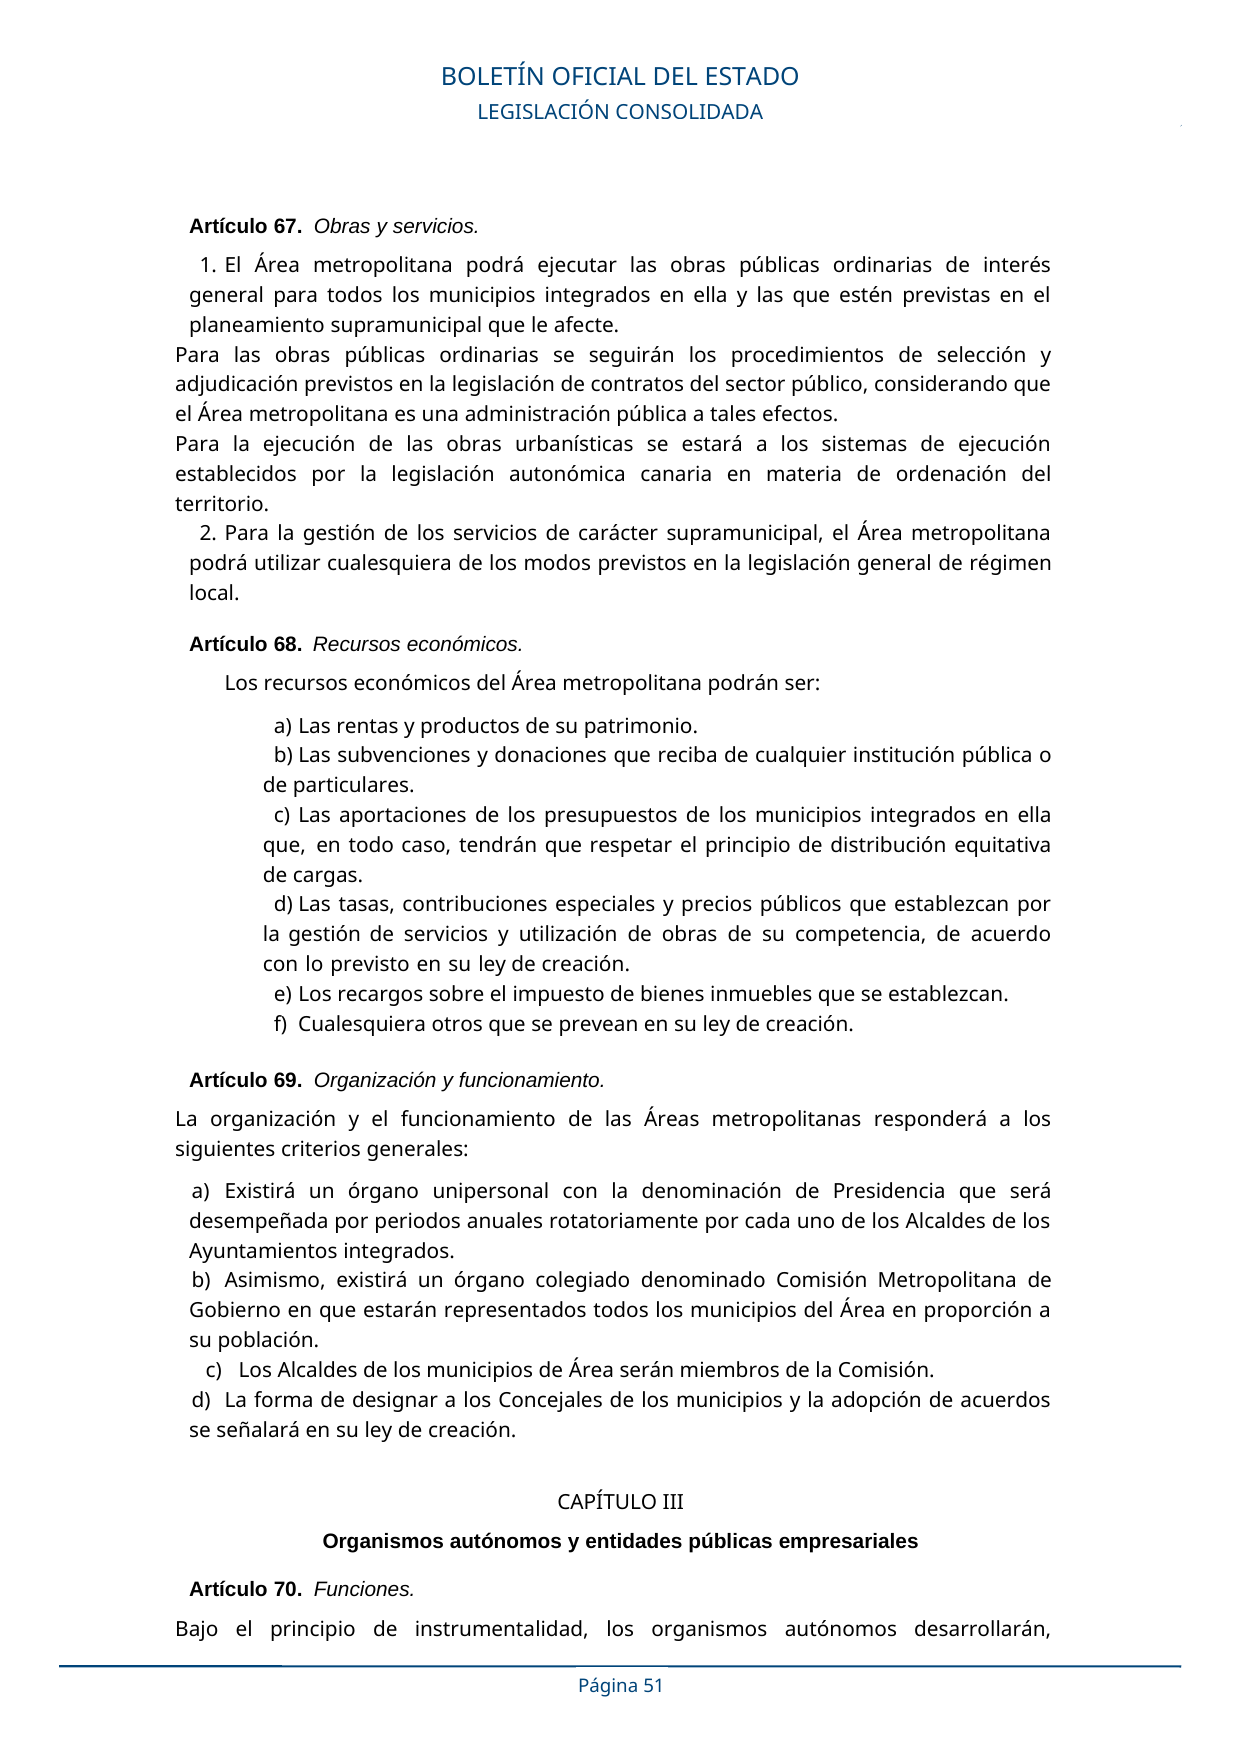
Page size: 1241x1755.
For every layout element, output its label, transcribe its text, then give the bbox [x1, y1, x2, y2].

text Bajo el principio de instrumentalidad, los organismos autónomos desarrollarán, [175, 1614, 1052, 1642]
list Las tasas, contribuciones especiales y precios públicos que establezcan por la gestión de servicios y utilización de obras de su competencia, de acuerdo con lo previsto en su ley de creación. [238, 889, 1052, 978]
text CAPÍTULO III [189, 1487, 1052, 1516]
list Cualesquiera otros que se prevean en su ley de creación. [273, 1009, 1066, 1037]
text Los recursos económicos del Área metropolitana podrán ser: [224, 668, 1066, 697]
list Para la gestión de los servicios de carácter supramunicipal, el Área metropolitana podrá utilizar cualesquiera de los modos previstos en la legislación general de régimen local. [175, 518, 1052, 607]
subtitle Organismos autónomos y entidades públicas empresariales [189, 1529, 1052, 1553]
list El Área metropolitana podrá ejecutar las obras públicas ordinarias de interés general para todos los municipios integrados en ella y las que estén previstas en el planeamiento supramunicipal que le afecte. [175, 250, 1052, 338]
text La organización y el funcionamiento de las Áreas metropolitanas responderá a los siguientes criterios generales: [175, 1104, 1052, 1162]
text Artículo 69. Organización y funcionamiento. [189, 1068, 1066, 1092]
list Existirá un órgano unipersonal con la denominación de Presidencia que será desempeñada por periodos anuales rotatoriamente por cada uno de los Alcaldes de los Ayuntamientos integrados. [175, 1176, 1052, 1264]
text Artículo 68. Recursos económicos. [189, 632, 1066, 656]
text Artículo 67. Obras y servicios. [189, 214, 1066, 238]
text Artículo 70. Funciones. [189, 1577, 1066, 1601]
list Asimismo, existirá un órgano colegiado denominado Comisión Metropolitana de Gobierno en que estarán representados todos los municipios del Área en proporción a su población. [175, 1266, 1052, 1354]
list Los recargos sobre el impuesto de bienes inmuebles que se establezcan. [238, 979, 1066, 1007]
list La forma de designar a los Concejales de los municipios y la adopción de acuerdos se señalará en su ley de creación. [175, 1385, 1052, 1443]
list Las subvenciones y donaciones que reciba de cualquier institución pública o de particulares. [238, 741, 1052, 799]
text Para las obras públicas ordinarias se seguirán los procedimientos de selección y adjudicación previstos en la legislación de contratos del sector público, considerando que el Área metropolitana es una administración pública a tales efectos. [175, 340, 1052, 428]
text Para la ejecución de las obras urbanísticas se estará a los sistemas de ejecución establecidos por la legislación autonómica canaria en materia de ordenación del territorio. [175, 429, 1052, 517]
list Las aportaciones de los presupuestos de los municipios integrados en ella que, en todo caso, tendrán que respetar el principio de distribución equitativa de cargas. [238, 800, 1051, 888]
list Las rentas y productos de su patrimonio. [238, 711, 1066, 739]
list Los Alcaldes de los municipios de Área serán miembros de la Comisión. [224, 1355, 1066, 1383]
